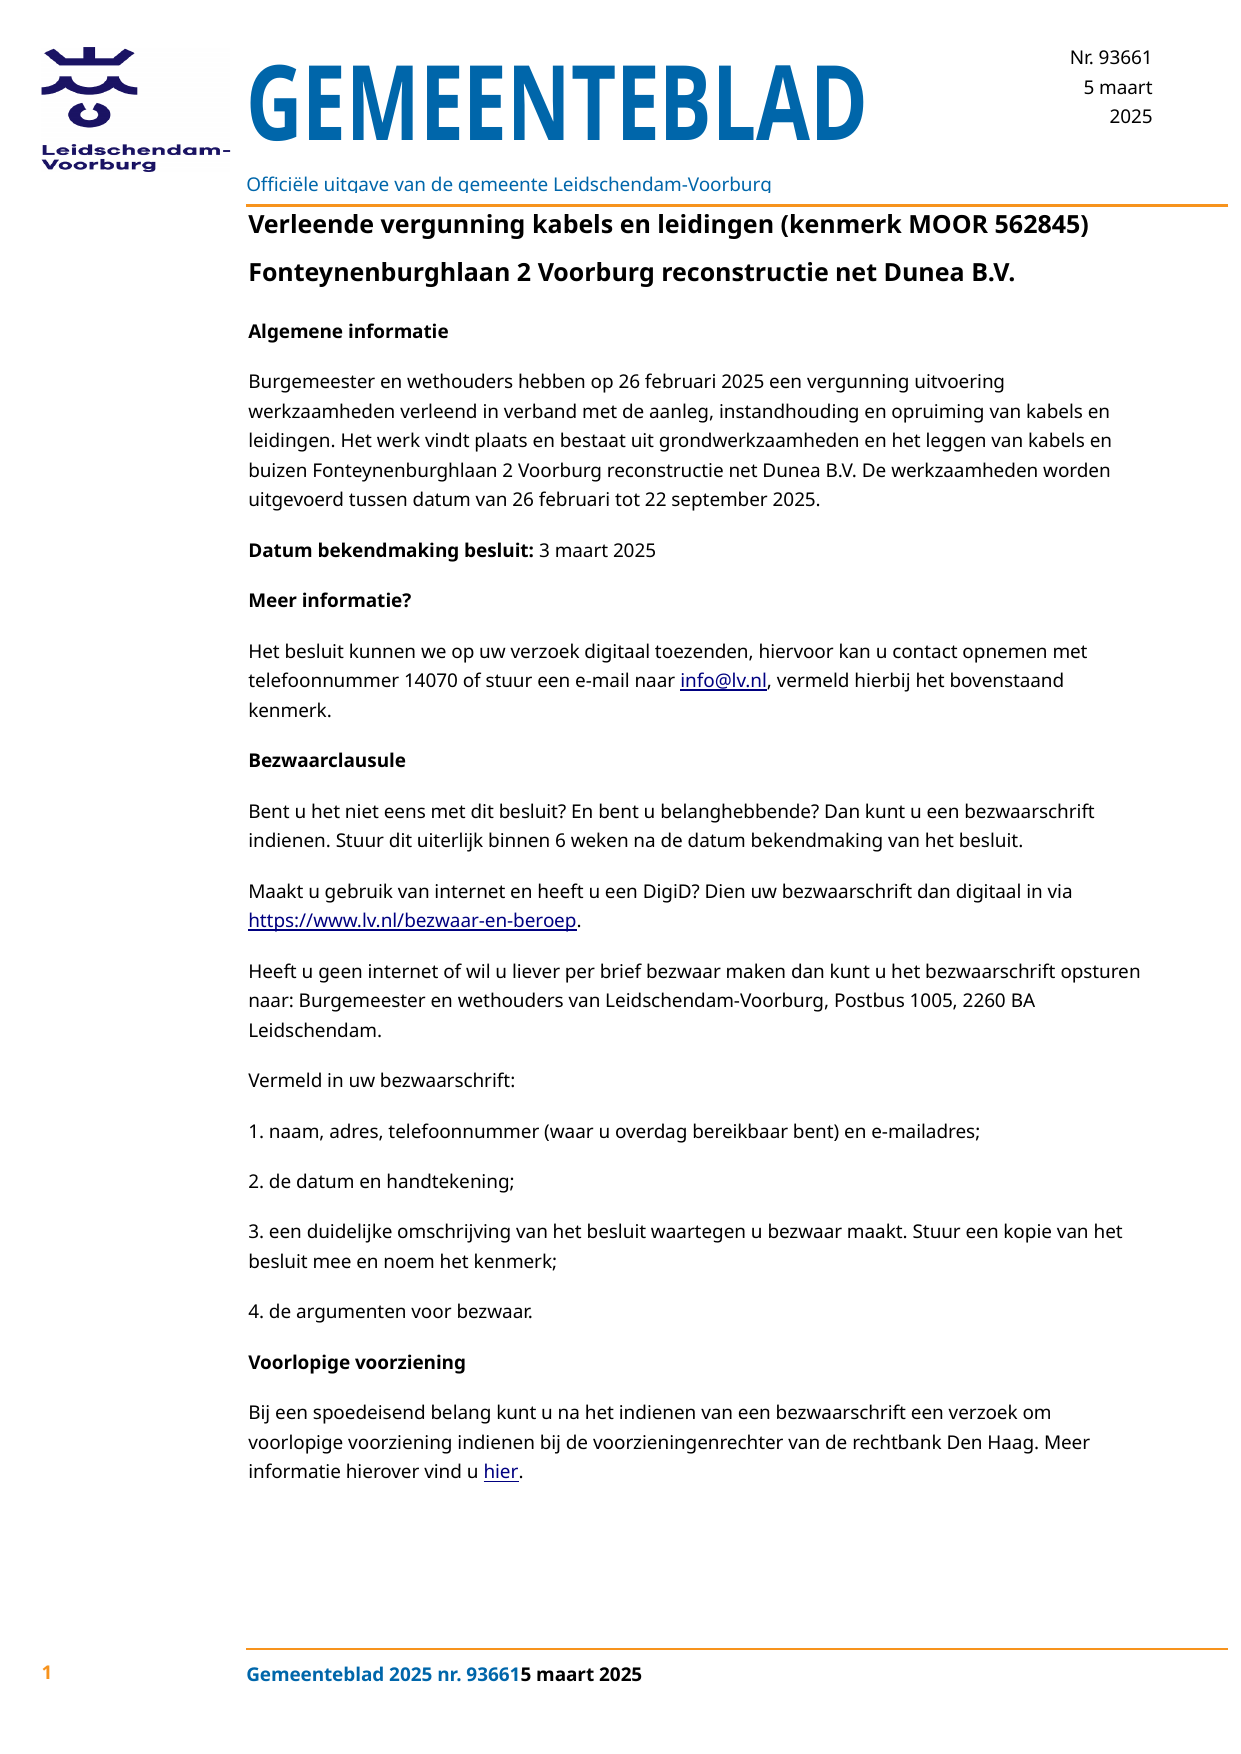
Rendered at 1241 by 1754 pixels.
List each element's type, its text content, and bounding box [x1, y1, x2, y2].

text 4. de argumenten voor bezwaar. [248, 1299, 1152, 1324]
text Het besluit kunnen we op uw verzoek digitaal toezenden, hiervoor kan u contact opnemen met telefoonnummer 14070 of stuur een e-mail naar info@lv.nl, vermeld hierbij het bovenstaand kenmerk. [248, 638, 1152, 723]
text Vermeld in uw bezwaarschrift: [248, 1067, 1152, 1093]
text Bezwaarclausule [248, 747, 1152, 773]
text Meer informatie? [248, 587, 1152, 613]
text Algemene informatie [248, 318, 1152, 344]
text Maakt u gebruik van internet en heeft u een DigiD? Dien uw bezwaarschrift dan digitaal in via https://www.lv.nl/bezwaar-en-beroep. [248, 878, 1152, 933]
text Voorlopige voorziening [248, 1349, 1152, 1375]
text Heeft u geen internet of wil u liever per brief bezwaar maken dan kunt u het bezwaarschrift opsturen naar: Burgemeester en wethouders van Leidschendam-Voorburg, Postbus 1005, 2260 BA Leidschendam. [248, 958, 1152, 1043]
text Bij een spoedeisend belang kunt u na het indienen van een bezwaarschrift een verzoek om voorlopige voorziening indienen bij de voorzieningenrechter van de rechtbank Den Haag. Meer informatie hierover vind u hier. [248, 1399, 1152, 1484]
text 3. een duidelijke omschrijving van het besluit waartegen u bezwaar maakt. Stuur een kopie van het besluit mee en noem het kenmerk; [248, 1219, 1152, 1274]
text 1. naam, adres, telefoonnummer (waar u overdag bereikbaar bent) en e-mailadres; [248, 1118, 1152, 1144]
picture [41, 47, 231, 172]
text Burgemeester en wethouders hebben op 26 februari 2025 een vergunning uitvoering werkzaamheden verleend in verband met de aanleg, instandhouding en opruiming van kabels en leidingen. Het werk vindt plaats en bestaat uit grondwerkzaamheden en het leggen van kabels en buizen Fonteynenburghlaan 2 Voorburg reconstructie net Dunea B.V. De werkzaamheden worden uitgevoerd tussen datum van 26 februari tot 22 september 2025. [248, 368, 1152, 512]
text Verleende vergunning kabels en leidingen (kenmerk MOOR 562845) Fonteynenburghlaan 2 Voorburg reconstructie net Dunea B.V. [248, 207, 1152, 288]
text 2. de datum en handtekening; [248, 1168, 1152, 1194]
text Bent u het niet eens met dit besluit? En bent u belanghebbende? Dan kunt u een bezwaarschrift indienen. Stuur dit uiterlijk binnen 6 weken na de datum bekendmaking van het besluit. [248, 798, 1152, 853]
text Datum bekendmaking besluit: 3 maart 2025 [248, 537, 1152, 563]
